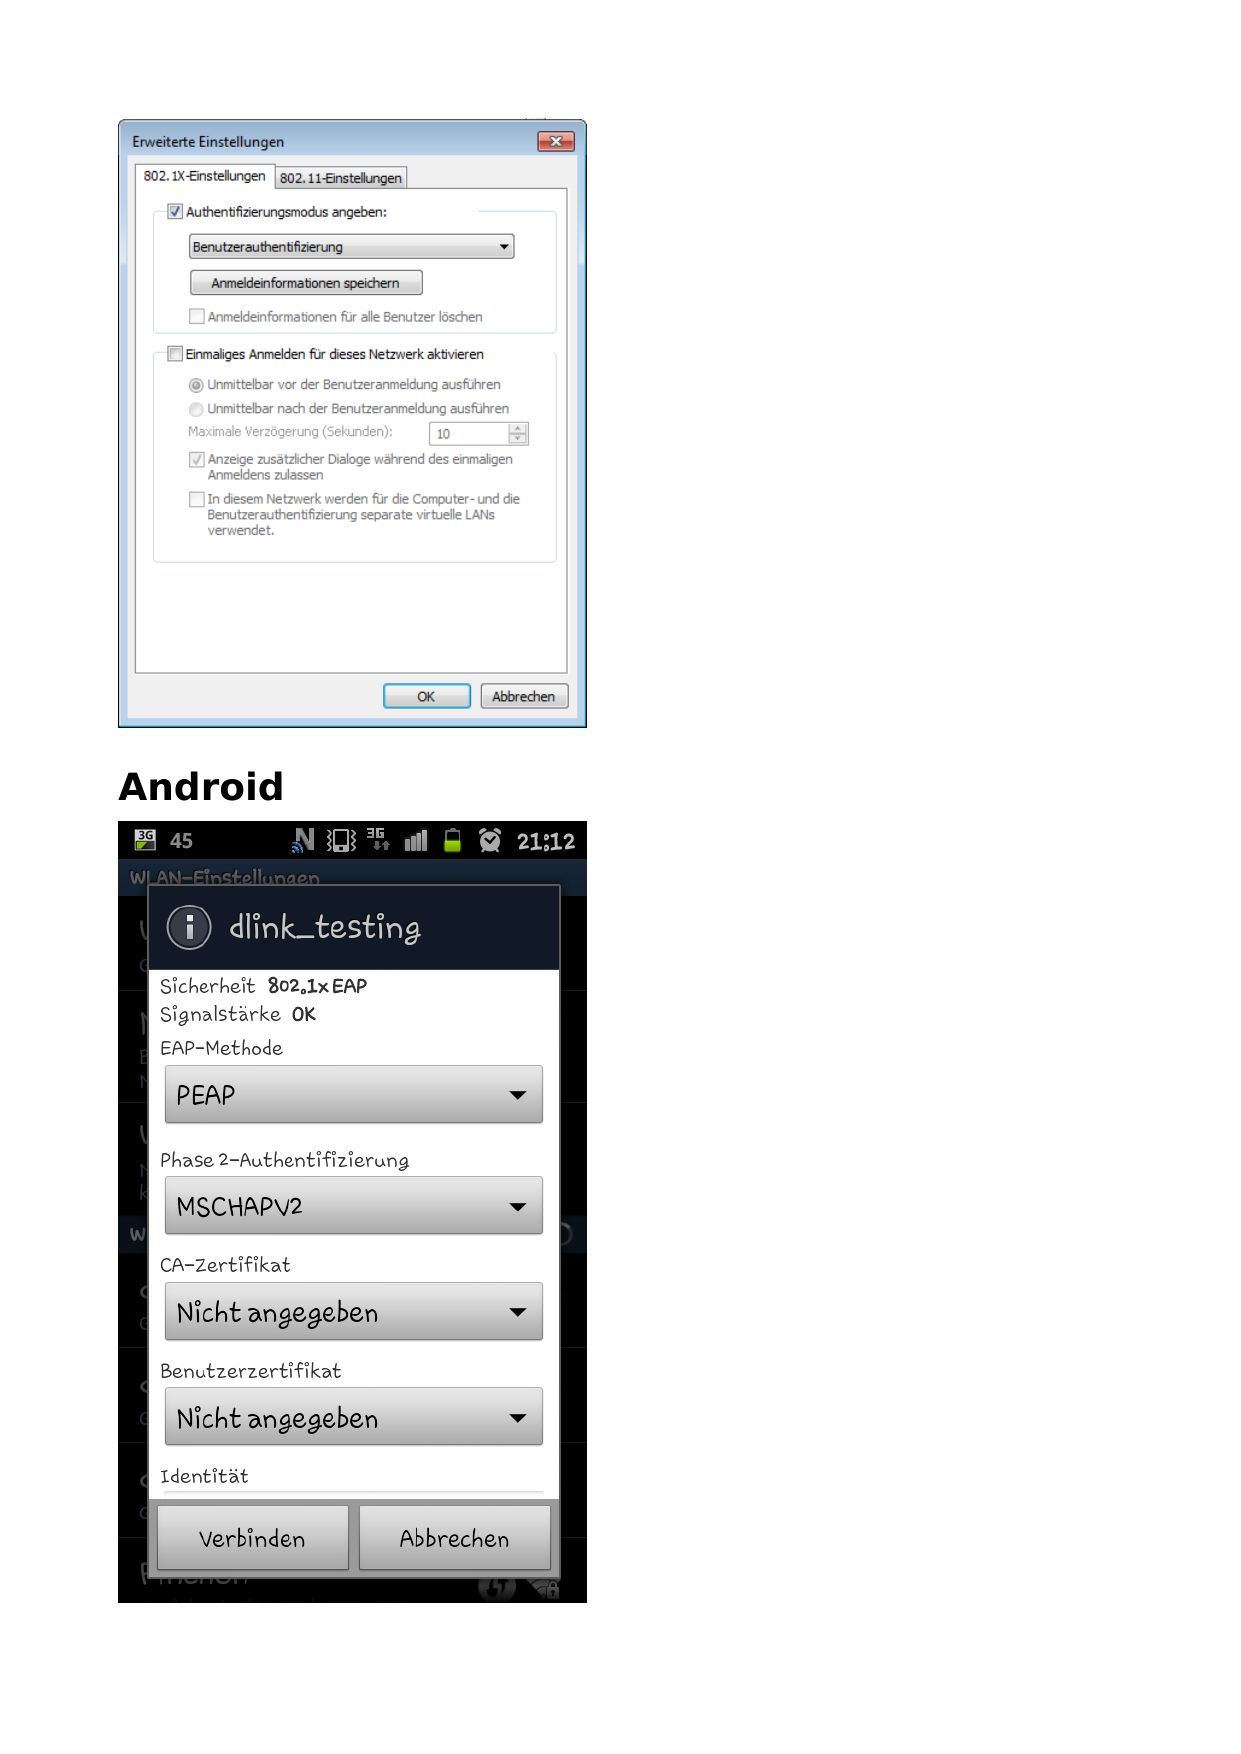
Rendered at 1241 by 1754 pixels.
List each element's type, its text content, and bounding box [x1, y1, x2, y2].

picture [118, 821, 587, 1603]
picture [118, 118, 587, 728]
subtitle Android [118, 765, 1122, 809]
